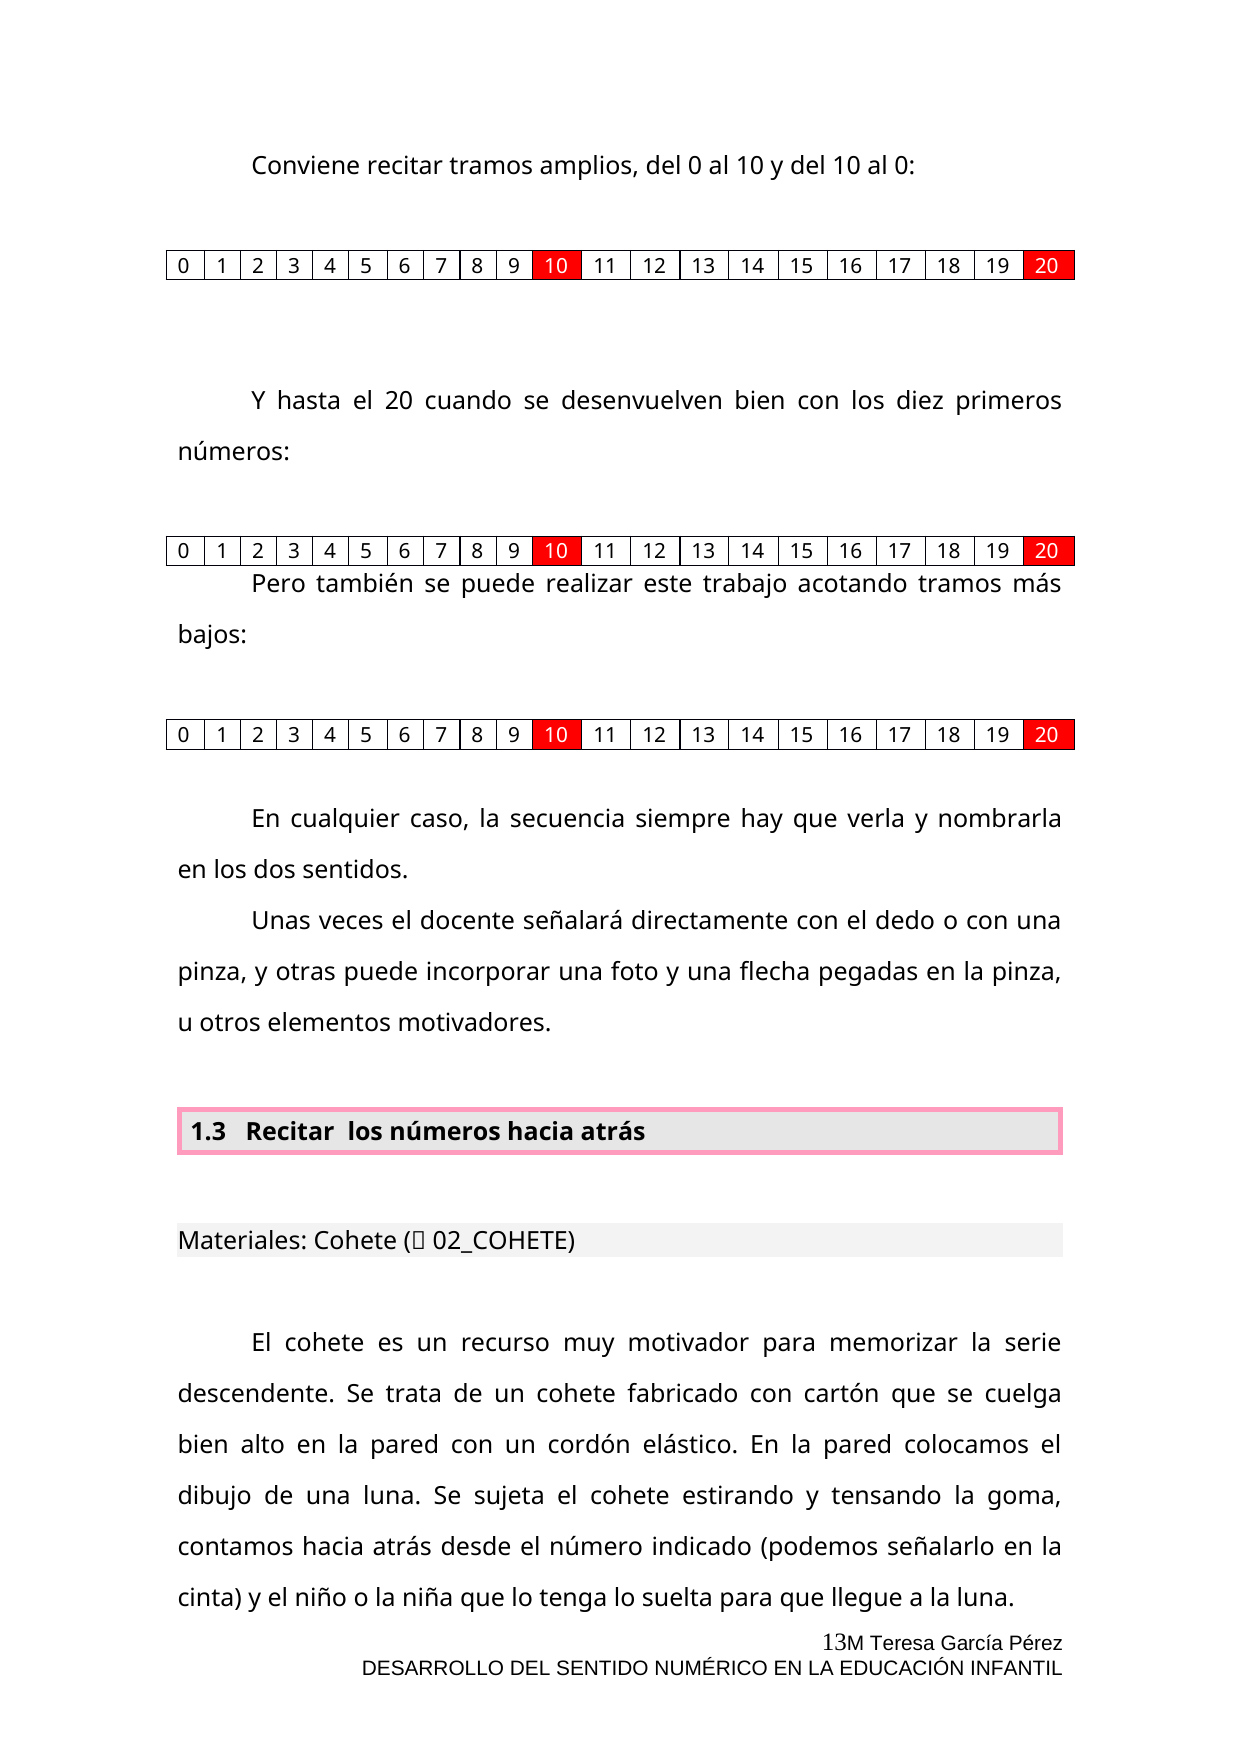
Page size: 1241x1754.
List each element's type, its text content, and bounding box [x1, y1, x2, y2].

table_header 11 [582, 251, 630, 279]
table_header 16 [828, 720, 876, 749]
table_header 18 [926, 537, 974, 565]
text Unas veces el docente señalará directamente con el dedo o con una pinza, y otras puede incorporar una foto y una flecha pegadas en la pinza, u otros elementos motivadores. [177, 903, 1063, 1039]
table_header 4 [313, 720, 348, 749]
table_header 12 [631, 251, 679, 279]
table_header 19 [975, 720, 1023, 749]
table_header 7 [424, 251, 459, 279]
table_header 10 [533, 720, 581, 749]
table_header 9 [497, 251, 532, 279]
table_header 13 [681, 537, 728, 565]
table_header 10 [533, 537, 581, 565]
text Pero también se puede realizar este trabajo acotando tramos más bajos: [177, 566, 1063, 651]
table_header 3 [277, 251, 312, 279]
table_header 11 [582, 537, 630, 565]
table_header 10 [533, 251, 581, 279]
table_header 8 [461, 537, 496, 565]
table_header 19 [975, 251, 1023, 279]
table_header 12 [631, 720, 679, 749]
table_header 5 [349, 251, 387, 279]
table_header 14 [729, 537, 778, 565]
text Materiales: Cohete ( 02_COHETE) [177, 1223, 1063, 1257]
text Conviene recitar tramos amplios, del 0 al 10 y del 10 al 0: [177, 148, 1063, 182]
table_header 19 [975, 537, 1023, 565]
table_header 0 [167, 720, 204, 749]
table_header 4 [313, 251, 348, 279]
table_header 6 [388, 537, 423, 565]
table_header 18 [926, 251, 974, 279]
table_header 5 [349, 720, 387, 749]
table_header 12 [631, 537, 679, 565]
text En cualquier caso, la secuencia siempre hay que verla y nombrarla en los dos sentidos. [177, 801, 1063, 886]
table_header 14 [729, 720, 778, 749]
table_header 9 [497, 720, 532, 749]
table_header 17 [877, 251, 925, 279]
text Y hasta el 20 cuando se desenvuelven bien con los diez primeros números: [177, 382, 1063, 467]
table_header 4 [313, 537, 348, 565]
table_header 17 [877, 720, 925, 749]
table_header 18 [926, 720, 974, 749]
table_header 3 [277, 720, 312, 749]
table_header 16 [828, 251, 876, 279]
table_header 16 [828, 537, 876, 565]
table_header 0 [167, 537, 204, 565]
table_header 1 [205, 537, 240, 565]
table_header 5 [349, 537, 387, 565]
table_header 15 [779, 720, 827, 749]
table_header 15 [779, 251, 827, 279]
table_header 8 [461, 720, 496, 749]
table_header 1 [205, 251, 240, 279]
text 1.3 Recitar los números hacia atrás [182, 1112, 1058, 1150]
table_header 2 [241, 251, 276, 279]
table_header 3 [277, 537, 312, 565]
text El cohete es un recurso muy motivador para memorizar la serie descendente. Se trata de un cohete fabricado con cartón que se cuelga bien alto en la pared con un cordón elástico. En la pared colocamos el dibujo de una luna. Se sujeta el cohete estirando y tensando la goma, contamos hacia atrás desde el número indicado (podemos señalarlo en la cinta) y el niño o la niña que lo tenga lo suelta para que llegue a la luna. [177, 1325, 1063, 1614]
table_header 7 [424, 720, 459, 749]
table_header 20 [1024, 251, 1074, 279]
table_header 1 [205, 720, 240, 749]
table_header 13 [681, 251, 728, 279]
table_header 13 [681, 720, 728, 749]
table_header 8 [461, 251, 496, 279]
table_header 14 [729, 251, 778, 279]
table_header 17 [877, 537, 925, 565]
table_header 2 [241, 720, 276, 749]
table_header 20 [1024, 720, 1074, 749]
table_header 9 [497, 537, 532, 565]
table_header 0 [167, 251, 204, 279]
table_header 2 [241, 537, 276, 565]
table_header 20 [1024, 537, 1074, 565]
table_header 6 [388, 720, 423, 749]
table_header 11 [582, 720, 630, 749]
table_header 7 [424, 537, 459, 565]
table_header 6 [388, 251, 423, 279]
table_header 15 [779, 537, 827, 565]
